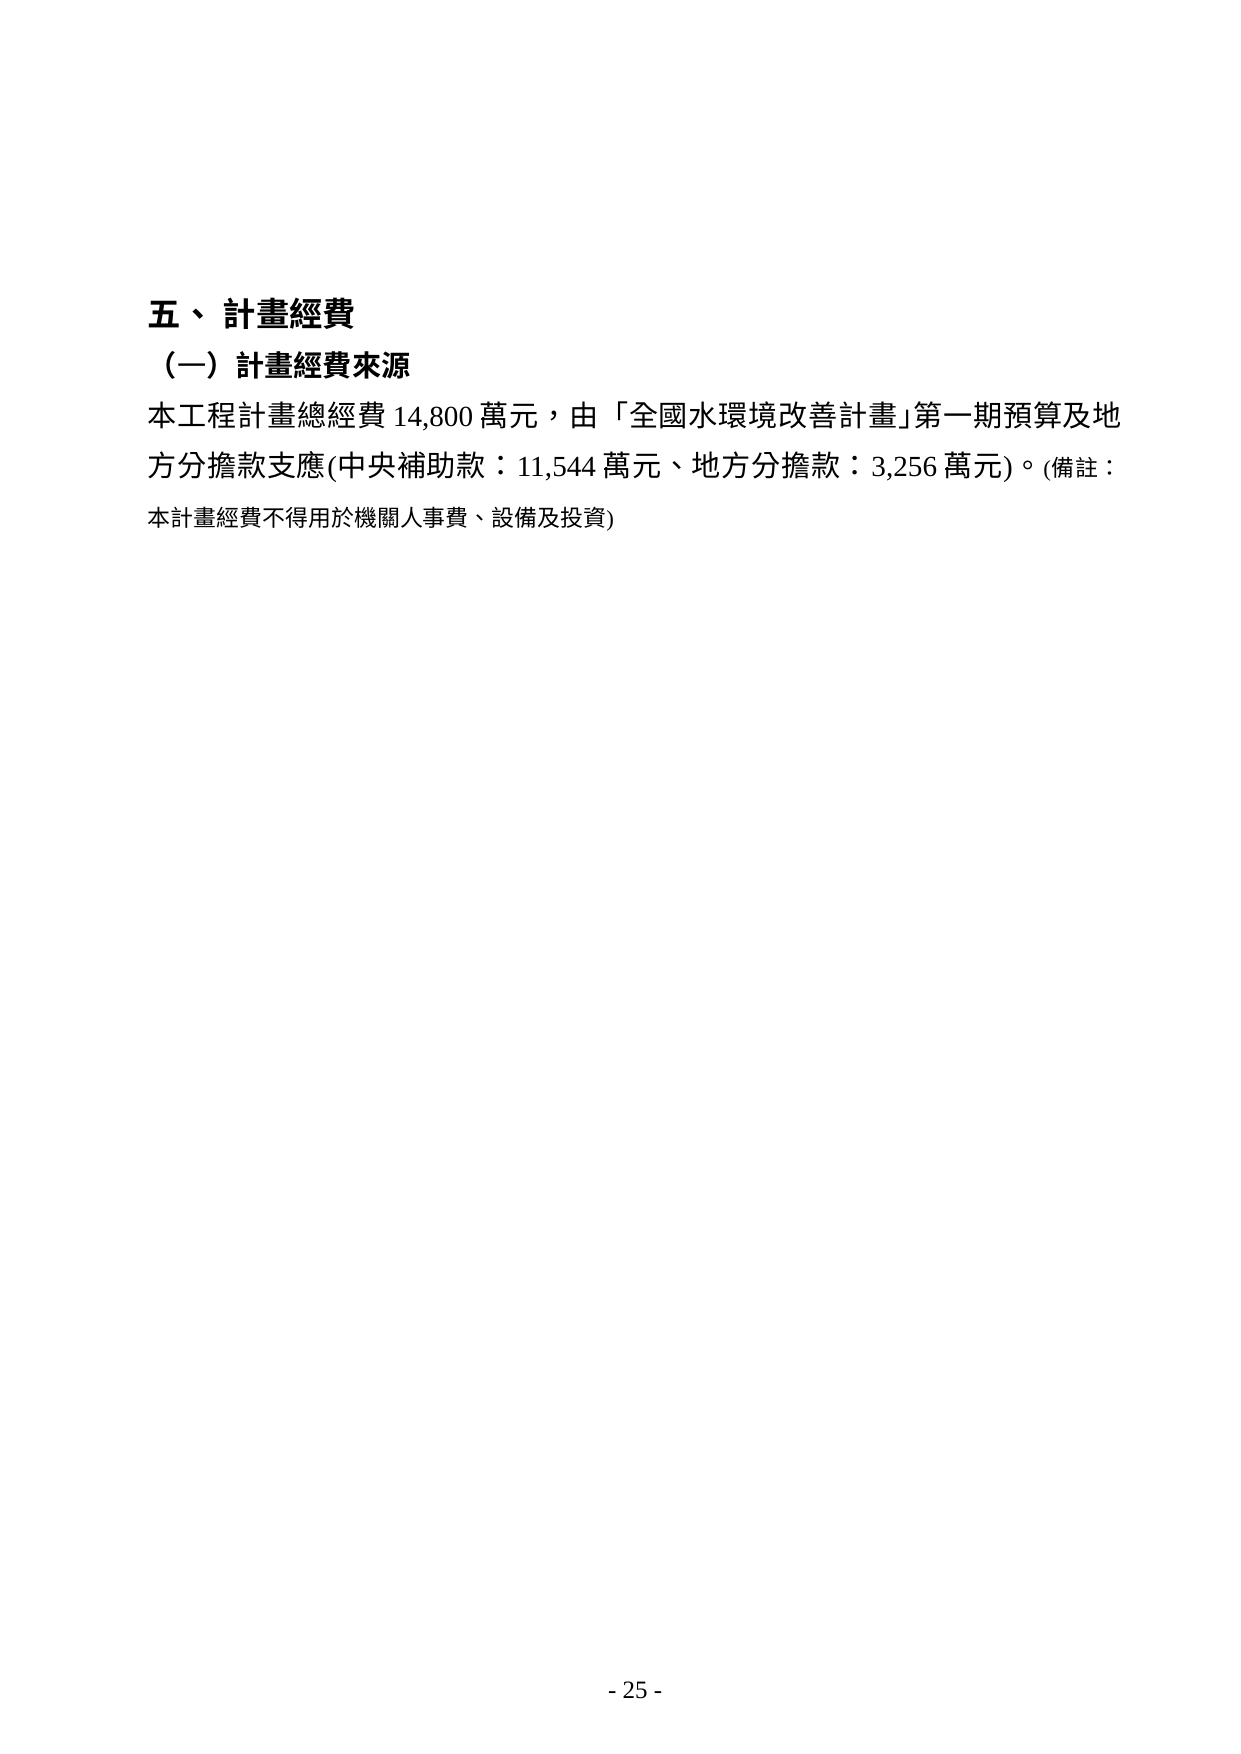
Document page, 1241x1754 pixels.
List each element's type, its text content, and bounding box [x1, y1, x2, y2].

subtitle 計畫經費 [148, 287, 1122, 337]
text （一）計畫經費來源 本工程計畫總經費14,800萬元，由「全國水環境改善計畫｣第一期預算及地方分擔款支應(中央補助款：11,544萬元、地方分擔款：3,256萬元)。(備註：本計畫經費不得用於機關人事費、設備及投資) [148, 337, 1122, 537]
